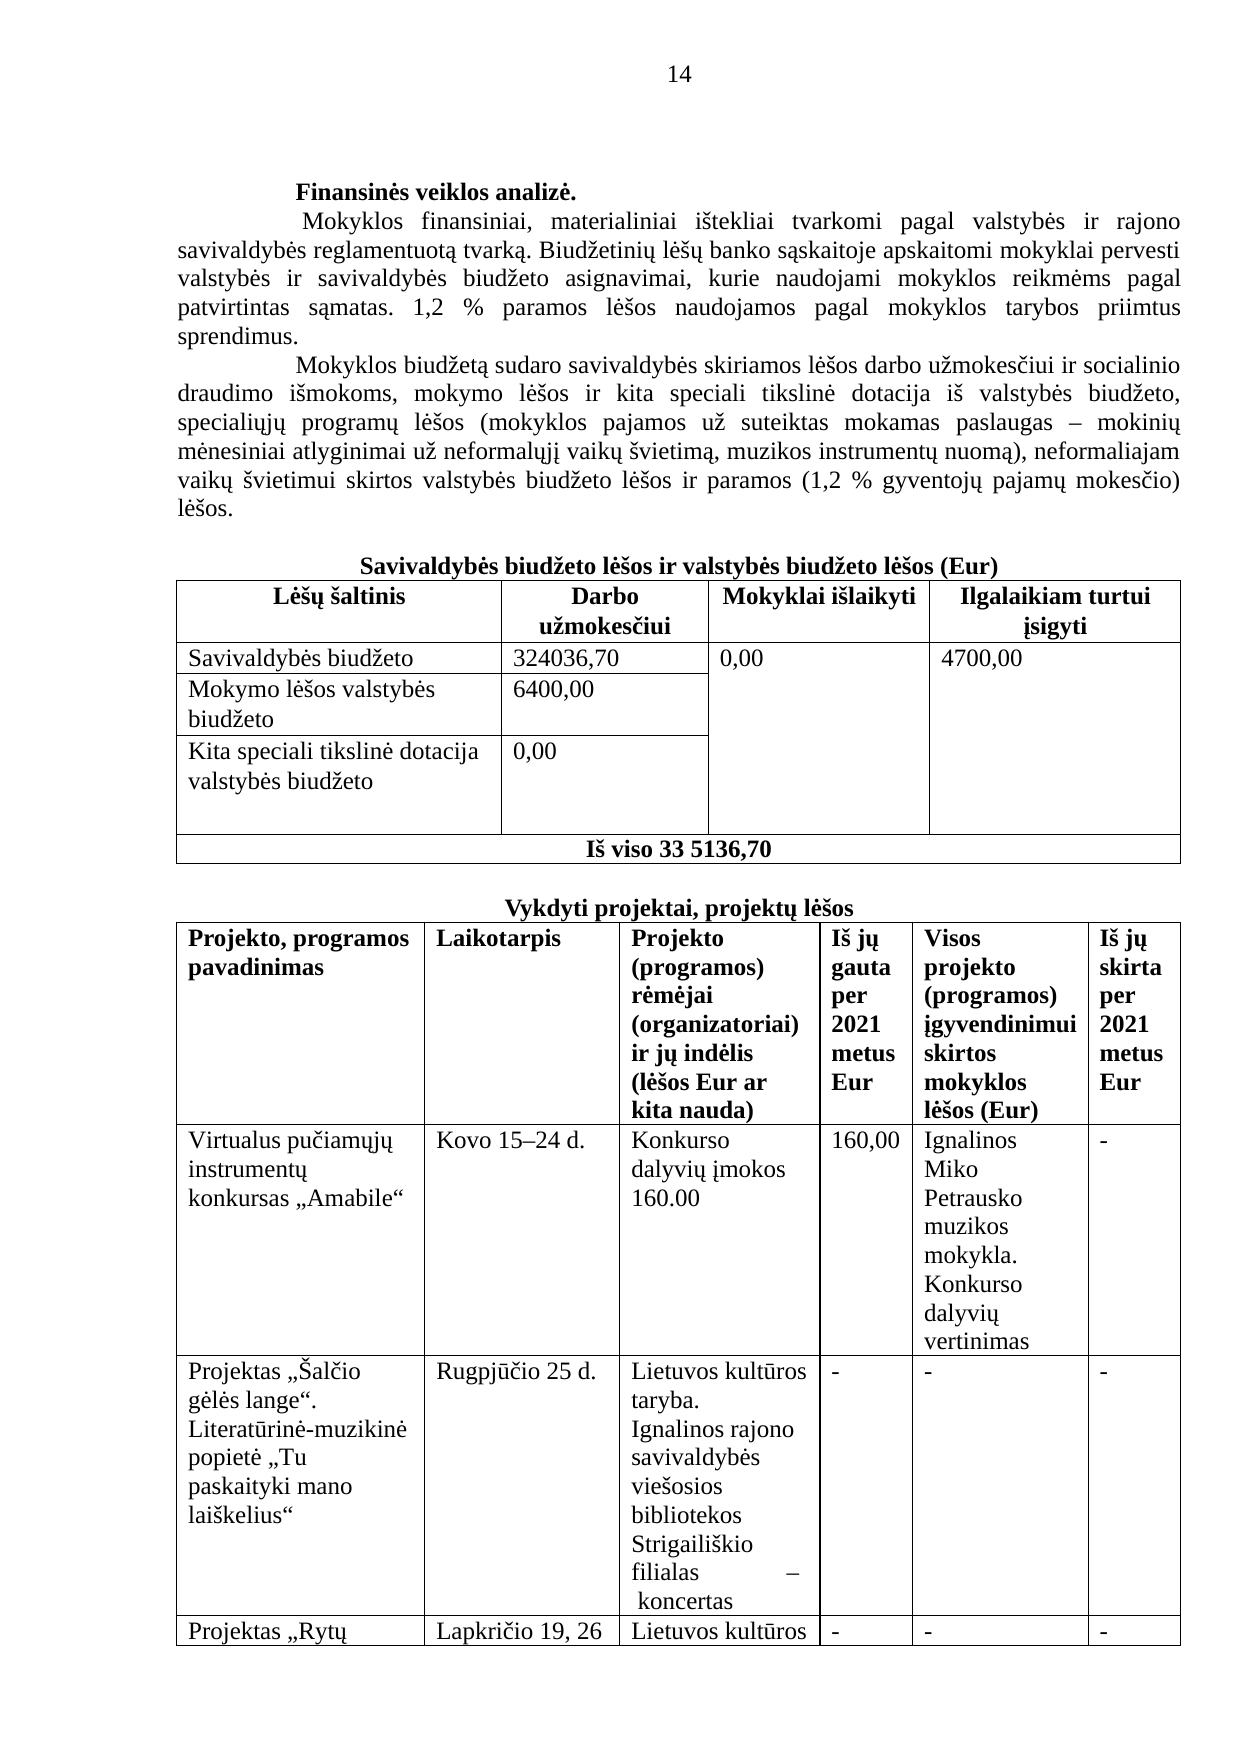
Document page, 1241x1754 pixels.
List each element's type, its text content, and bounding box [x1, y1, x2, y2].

table_cell Ignalinos Miko Petrausko muzikos mokykla. Konkurso dalyvių vertinimas [913, 1125, 1088, 1355]
table_cell Rugpjūčio 25 d. [425, 1356, 619, 1615]
table_cell - [1089, 1356, 1180, 1615]
table_cell Iš viso 33 5136,70 [177, 835, 1180, 863]
table_cell Lietuvos kultūros taryba. Ignalinos rajono savivaldybės viešosios bibliotekos Strigailiškio filialas – koncertas [620, 1356, 819, 1615]
table_cell Kita speciali tikslinė dotacija valstybės biudžeto [177, 736, 501, 833]
table_cell 160,00 [821, 1125, 912, 1355]
table_cell 0,00 [709, 643, 929, 833]
table_header Visos projekto (programos) įgyvendinimui skirtos mokyklos lėšos (Eur) [913, 923, 1088, 1124]
table_header Darbo užmokesčiui [502, 581, 708, 642]
text Mokyklos finansiniai, materialiniai ištekliai tvarkomi pagal valstybės ir rajono savivaldybės reglamentuotą tvarką. Biudžetinių lėšų banko sąskaitoje apskaitomi mokyklai pervesti valstybės ir savivaldybės biudžeto asignavimai, kurie naudojami mokyklos reikmėms pagal patvirtintas sąmatas. 1,2 % paramos lėšos naudojamos pagal mokyklos tarybos priimtus sprendimus. [177, 206, 1181, 350]
table_cell 6400,00 [502, 674, 708, 735]
table_cell - [913, 1616, 1088, 1645]
table_cell 4700,00 [930, 643, 1180, 833]
text Savivaldybės biudžeto lėšos ir valstybės biudžeto lėšos (Eur) [177, 551, 1181, 580]
text Finansinės veiklos analizė. [177, 177, 1181, 206]
table_header Projekto, programos pavadinimas [177, 923, 424, 1124]
text Vykdyti projektai, projektų lėšos [177, 893, 1181, 922]
table_cell - [1089, 1616, 1180, 1645]
table_header Projekto (programos) rėmėjai (organizatoriai) ir jų indėlis (lėšos Eur ar kita nauda) [620, 923, 819, 1124]
table_cell 324036,70 [502, 643, 708, 673]
table_cell - [821, 1616, 912, 1645]
text Mokyklos biudžetą sudaro savivaldybės skiriamos lėšos darbo užmokesčiui ir socialinio draudimo išmokoms, mokymo lėšos ir kita speciali tikslinė dotacija iš valstybės biudžeto, specialiųjų programų lėšos (mokyklos pajamos už suteiktas mokamas paslaugas – mokinių mėnesiniai atlyginimai už neformalųjį vaikų švietimą, muzikos instrumentų nuomą), neformaliajam vaikų švietimui skirtos valstybės biudžeto lėšos ir paramos (1,2 % gyventojų pajamų mokesčio) lėšos. [177, 350, 1181, 522]
table_cell Kovo 15–24 d. [425, 1125, 619, 1355]
table_header Iš jų skirta per 2021 metus Eur [1089, 923, 1180, 1124]
table_cell Projektas „Šalčio gėlės lange“. Literatūrinė-muzikinė popietė „Tu paskaityki mano laiškelius“ [177, 1356, 424, 1615]
table_cell - [821, 1356, 912, 1615]
table_cell Konkurso dalyvių įmokos 160.00 [620, 1125, 819, 1355]
table_cell Lapkričio 19, 26 [425, 1616, 619, 1645]
table_cell Virtualus pučiamųjų instrumentų konkursas „Amabile“ [177, 1125, 424, 1355]
table_header Lėšų šaltinis [177, 581, 501, 642]
table_header Ilgalaikiam turtui įsigyti [930, 581, 1180, 642]
table_cell 0,00 [502, 736, 708, 833]
table_header Mokyklai išlaikyti [709, 581, 929, 642]
table_cell - [913, 1356, 1088, 1615]
table_header Iš jų gauta per 2021 metus Eur [821, 923, 912, 1124]
table_cell Savivaldybės biudžeto [177, 643, 501, 673]
table_header Laikotarpis [425, 923, 619, 1124]
table_cell Lietuvos kultūros [620, 1616, 819, 1645]
table_cell Projektas „Rytų [177, 1616, 424, 1645]
table_cell - [1089, 1125, 1180, 1355]
table_cell Mokymo lėšos valstybės biudžeto [177, 674, 501, 735]
